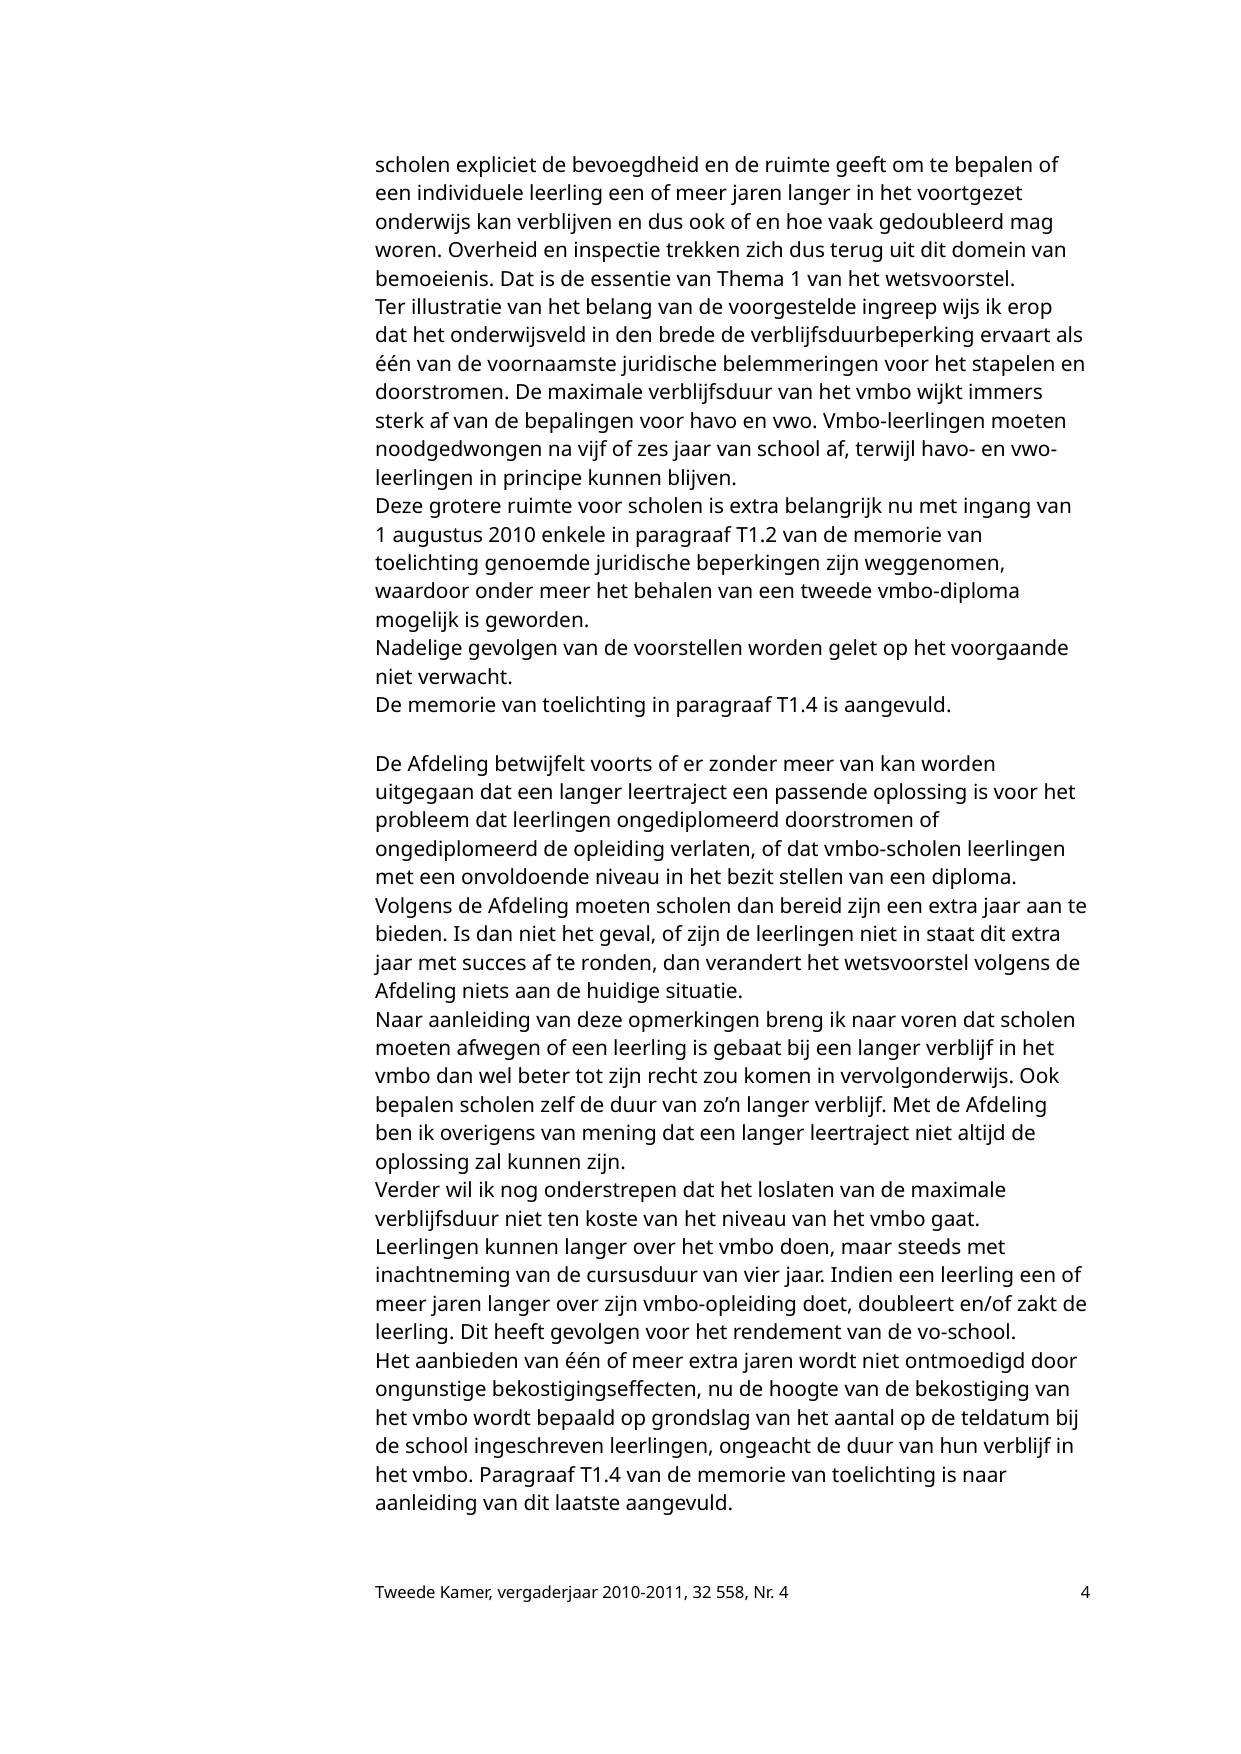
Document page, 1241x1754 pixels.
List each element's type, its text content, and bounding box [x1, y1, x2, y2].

text Nadelige gevolgen van de voorstellen worden gelet op het voorgaande niet verwacht. [375, 633, 1090, 690]
text Het aanbieden van één of meer extra jaren wordt niet ontmoedigd door ongunstige bekostigingseffecten, nu de hoogte van de bekostiging van het vmbo wordt bepaald op grondslag van het aantal op de teldatum bij de school ingeschreven leerlingen, ongeacht de duur van hun verblijf in het vmbo. Paragraaf T1.4 van de memorie van toelichting is naar aanleiding van dit laatste aangevuld. [375, 1346, 1090, 1517]
text Naar aanleiding van deze opmerkingen breng ik naar voren dat scholen moeten afwegen of een leerling is gebaat bij een langer verblijf in het vmbo dan wel beter tot zijn recht zou komen in vervolgonderwijs. Ook bepalen scholen zelf de duur van zo’n langer verblijf. Met de Afdeling ben ik overigens van mening dat een langer leertraject niet altijd de oplossing zal kunnen zijn. [375, 1005, 1090, 1175]
text De belangrijkste betekenis van het wetsvoorstel is dat de overheid scholen expliciet de bevoegdheid en de ruimte geeft om te bepalen of een individuele leerling een of meer jaren langer in het voortgezet onderwijs kan verblijven en dus ook of en hoe vaak gedoubleerd mag woren. Overheid en inspectie trekken zich dus terug uit dit domein van bemoeienis. Dat is de essentie van Thema 1 van het wetsvoorstel. [375, 150, 1090, 292]
text De Afdeling betwijfelt voorts of er zonder meer van kan worden uitgegaan dat een langer leertraject een passende oplossing is voor het probleem dat leerlingen ongediplomeerd doorstromen of ongediplomeerd de opleiding verlaten, of dat vmbo-scholen leerlingen met een onvoldoende niveau in het bezit stellen van een diploma. Volgens de Afdeling moeten scholen dan bereid zijn een extra jaar aan te bieden. Is dan niet het geval, of zijn de leerlingen niet in staat dit extra jaar met succes af te ronden, dan verandert het wetsvoorstel volgens de Afdeling niets aan de huidige situatie. [375, 749, 1090, 1005]
text Verder wil ik nog onderstrepen dat het loslaten van de maximale verblijfsduur niet ten koste van het niveau van het vmbo gaat. Leerlingen kunnen langer over het vmbo doen, maar steeds met inachtneming van de cursusduur van vier jaar. Indien een leerling een of meer jaren langer over zijn vmbo-opleiding doet, doubleert en/of zakt de leerling. Dit heeft gevolgen voor het rendement van de vo-school. [375, 1175, 1090, 1346]
text Ter illustratie van het belang van de voorgestelde ingreep wijs ik erop dat het onderwijsveld in den brede de verblijfsduurbeperking ervaart als één van de voornaamste juridische belemmeringen voor het stapelen en doorstromen. De maximale verblijfsduur van het vmbo wijkt immers sterk af van de bepalingen voor havo en vwo. Vmbo-leerlingen moeten noodgedwongen na vijf of zes jaar van school af, terwijl havo- en vwo-leerlingen in principe kunnen blijven. [375, 292, 1090, 491]
text Deze grotere ruimte voor scholen is extra belangrijk nu met ingang van 1 augustus 2010 enkele in paragraaf T1.2 van de memorie van toelichting genoemde juridische beperkingen zijn weggenomen, waardoor onder meer het behalen van een tweede vmbo-diploma mogelijk is geworden. [375, 491, 1090, 633]
text De memorie van toelichting in paragraaf T1.4 is aangevuld. [375, 690, 1090, 719]
